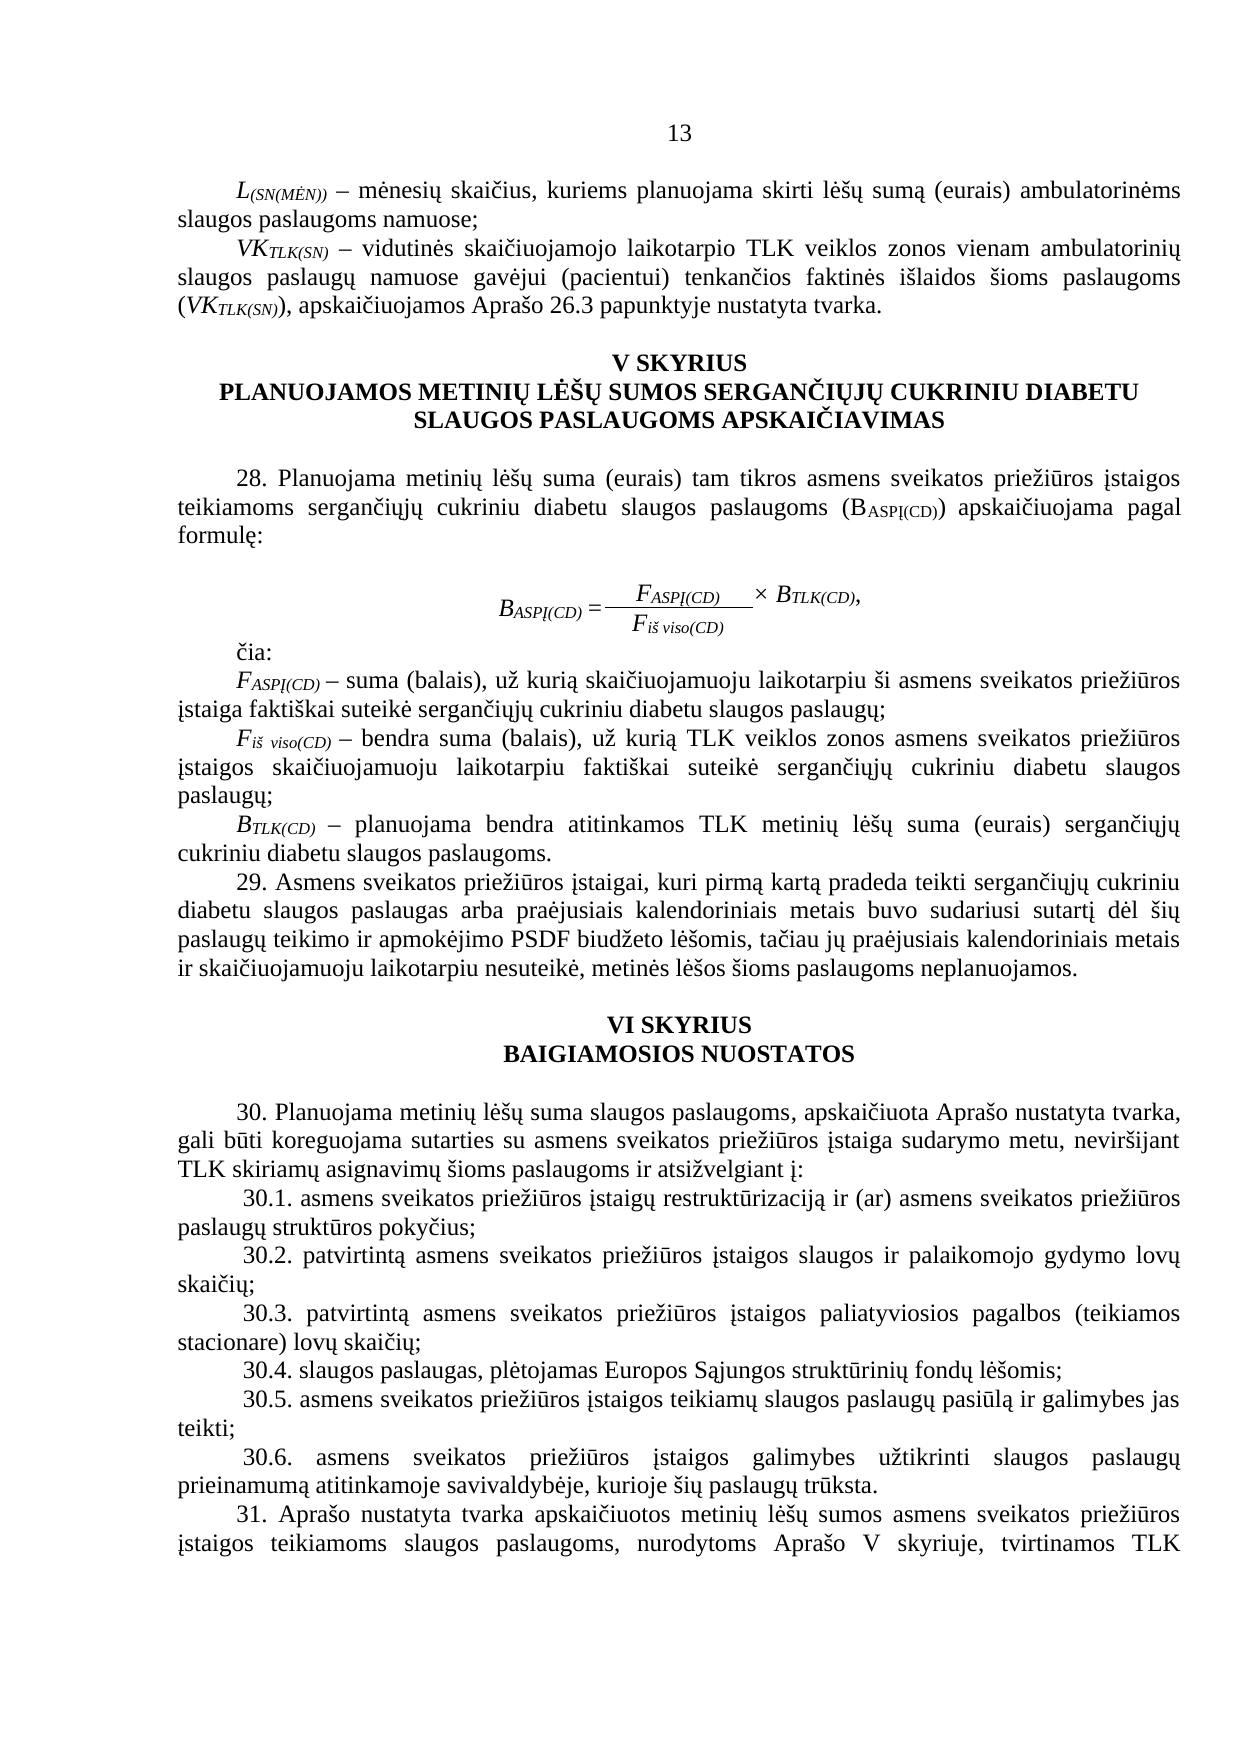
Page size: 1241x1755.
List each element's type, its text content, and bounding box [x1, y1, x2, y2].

text 29. Asmens sveikatos priežiūros įstaigai, kuri pirmą kartą pradeda teikti sergančiųjų cukriniu diabetu slaugos paslaugas arba praėjusiais kalendoriniais metais buvo sudariusi sutartį dėl šių paslaugų teikimo ir apmokėjimo PSDF biudžeto lėšomis, tačiau jų praėjusiais kalendoriniais metais ir skaičiuojamuoju laikotarpiu nesuteikė, metinės lėšos šioms paslaugoms neplanuojamos. [177, 867, 1181, 982]
text 30.6. asmens sveikatos priežiūros įstaigos galimybes užtikrinti slaugos paslaugų prieinamumą atitinkamoje savivaldybėje, kurioje šių paslaugų trūksta. [177, 1442, 1181, 1499]
text BTLK(CD) – planuojama bendra atitinkamos TLK metinių lėšų suma (eurais) sergančiųjų cukriniu diabetu slaugos paslaugoms. [177, 809, 1181, 867]
text 30.5. asmens sveikatos priežiūros įstaigos teikiamų slaugos paslaugų pasiūlą ir galimybes jas teikti; [177, 1384, 1181, 1442]
table_header × BTLK(CD), [753, 578, 1122, 637]
text 30.2. patvirtintą asmens sveikatos priežiūros įstaigos slaugos ir palaikomojo gydymo lovų skaičių; [177, 1240, 1181, 1298]
text 30. Planuojama metinių lėšų suma slaugos paslaugoms, apskaičiuota Aprašo nustatyta tvarka, gali būti koreguojama sutarties su asmens sveikatos priežiūros įstaiga sudarymo metu, neviršijant TLK skiriamų asignavimų šioms paslaugoms ir atsižvelgiant į: [177, 1097, 1181, 1183]
text BAIGIAMOSIOS NUOSTATOS [177, 1039, 1181, 1068]
text 31. Aprašo nustatyta tvarka apskaičiuotos metinių lėšų sumos asmens sveikatos priežiūros įstaigos teikiamoms slaugos paslaugoms, nurodytoms Aprašo V skyriuje, tvirtinamos TLK [177, 1499, 1181, 1557]
text FASPĮ(CD) – suma (balais), už kurią skaičiuojamuoju laikotarpiu ši asmens sveikatos priežiūros įstaiga faktiškai suteikė sergančiųjų cukriniu diabetu slaugos paslaugų; [177, 665, 1181, 723]
text 28. Planuojama metinių lėšų suma (eurais) tam tikros asmens sveikatos priežiūros įstaigos teikiamoms sergančiųjų cukriniu diabetu slaugos paslaugoms (BASPĮ(CD)) apskaičiuojama pagal formulę: [177, 463, 1181, 549]
text čia: [177, 637, 1181, 665]
text 30.1. asmens sveikatos priežiūros įstaigų restruktūrizaciją ir (ar) asmens sveikatos priežiūros paslaugų struktūros pokyčius; [177, 1183, 1181, 1240]
table_cell Fiš viso(CD) [605, 608, 752, 637]
text L(SN(MĖN)) – mėnesių skaičius, kuriems planuojama skirti lėšų sumą (eurais) ambulatorinėms slaugos paslaugoms namuose; [177, 176, 1181, 233]
text Fiš viso(CD) – bendra suma (balais), už kurią TLK veiklos zonos asmens sveikatos priežiūros įstaigos skaičiuojamuoju laikotarpiu faktiškai suteikė sergančiųjų cukriniu diabetu slaugos paslaugų; [177, 723, 1181, 809]
text 30.3. patvirtintą asmens sveikatos priežiūros įstaigos paliatyviosios pagalbos (teikiamos stacionare) lovų skaičių; [177, 1298, 1181, 1355]
table_header BASPĮ(CD) = [177, 578, 605, 637]
table_header FASPĮ(CD) [605, 578, 752, 607]
text 30.4. slaugos paslaugas, plėtojamas Europos Sąjungos struktūrinių fondų lėšomis; [177, 1355, 1181, 1384]
text PLANUOJAMOS METINIŲ LĖŠŲ SUMOS SERGANČIŲJŲ CUKRINIU DIABETU SLAUGOS PASLAUGOMS APSKAIČIAVIMAS [177, 377, 1181, 434]
text VKTLK(SN) – vidutinės skaičiuojamojo laikotarpio TLK veiklos zonos vienam ambulatorinių slaugos paslaugų namuose gavėjui (pacientui) tenkančios faktinės išlaidos šioms paslaugoms (VKTLK(SN)), apskaičiuojamos Aprašo 26.3 papunktyje nustatyta tvarka. [177, 233, 1181, 319]
text VI SKYRIUS [177, 1010, 1181, 1039]
text V SKYRIUS [177, 348, 1181, 377]
